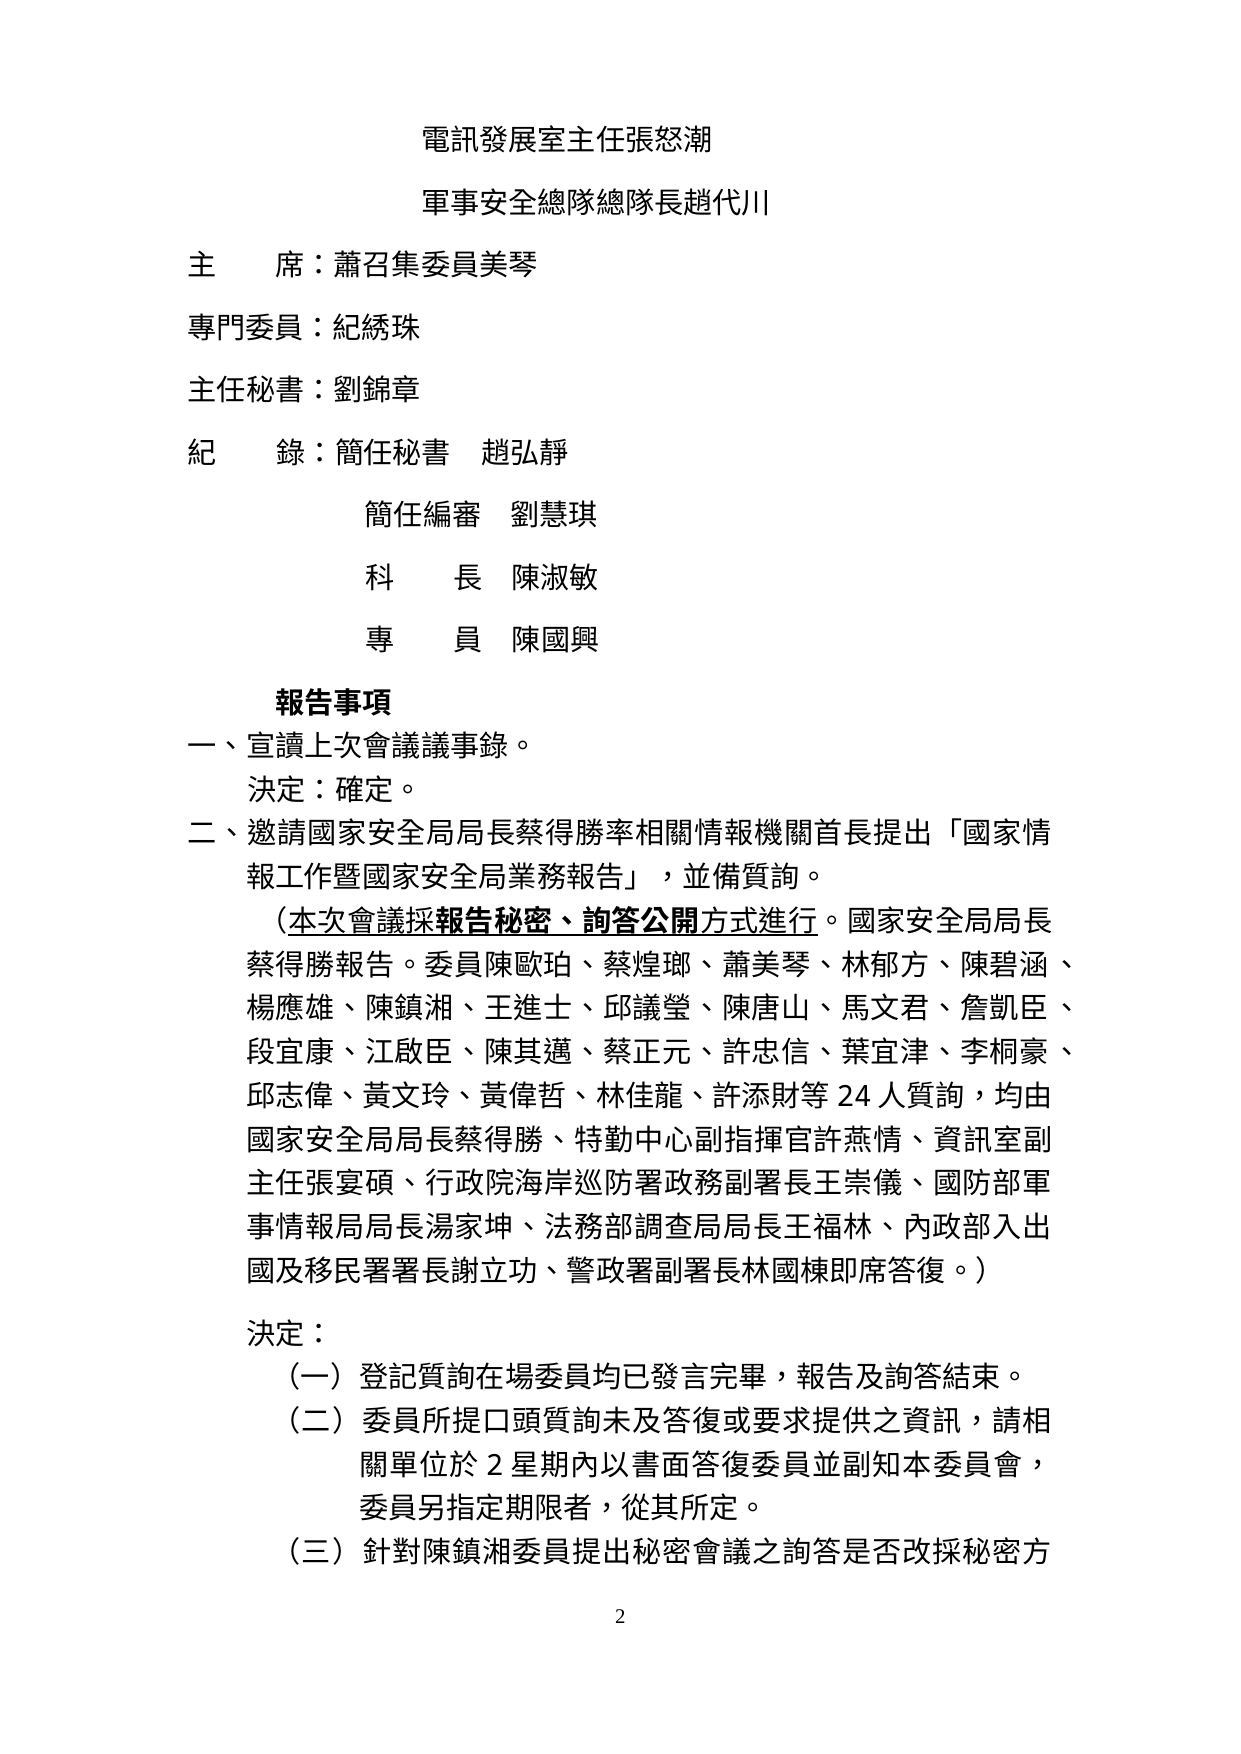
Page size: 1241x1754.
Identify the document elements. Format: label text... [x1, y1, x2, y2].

text 電訊發展室主任張怒潮 [187, 96, 1053, 159]
text 簡任編審 劉慧琪 [187, 471, 1053, 534]
text 決定：確定。 [247, 765, 1053, 809]
text （二）委員所提口頭質詢未及答復或要求提供之資訊，請相關單位於2星期內以書面答復委員並副知本委員會，委員另指定期限者，從其所定。 [271, 1396, 1053, 1527]
text 二、邀請國家安全局局長蔡得勝率相關情報機關首長提出「國家情報工作暨國家安全局業務報告」，並備質詢。 [187, 809, 1053, 896]
text 報告事項 [187, 659, 1053, 721]
text 主任秘書：劉錦章 [187, 346, 1053, 409]
text 一、宣讀上次會議議事錄。 [187, 721, 1053, 765]
text 主 席：蕭召集委員美琴 [187, 221, 1053, 284]
text （一）登記質詢在場委員均已發言完畢，報告及詢答結束。 [271, 1352, 1053, 1396]
text 紀 錄：簡任秘書 趙弘靜 [187, 409, 1053, 471]
text 專門委員：紀綉珠 [187, 284, 1053, 346]
text 專 員 陳國興 [187, 596, 1053, 659]
text 軍事安全總隊總隊長趙代川 [187, 159, 1053, 221]
text （本次會議採報告秘密、詢答公開方式進行。國家安全局局長蔡得勝報告。委員陳歐珀、蔡煌瑯、蕭美琴、林郁方、陳碧涵、楊應雄、陳鎮湘、王進士、邱議瑩、陳唐山、馬文君、詹凱臣、段宜康、江啟臣、陳其邁、蔡正元、許忠信、葉宜津、李桐豪、邱志偉、黃文玲、黃偉哲、林佳龍、許添財等24人質詢，均由國家安全局局長蔡得勝、特勤中心副指揮官許燕情、資訊室副主任張宴碩、行政院海岸巡防署政務副署長王崇儀、國防部軍事情報局局長湯家坤、法務部調查局局長王福林、內政部入出國及移民署署長謝立功、警政署副署長林國棟即席答復。） [187, 896, 1053, 1290]
text 決定： [187, 1290, 1053, 1352]
text 科 長 陳淑敏 [187, 534, 1053, 596]
text （三）針對陳鎮湘委員提出秘密會議之詢答是否改採秘密方 [271, 1527, 1053, 1571]
